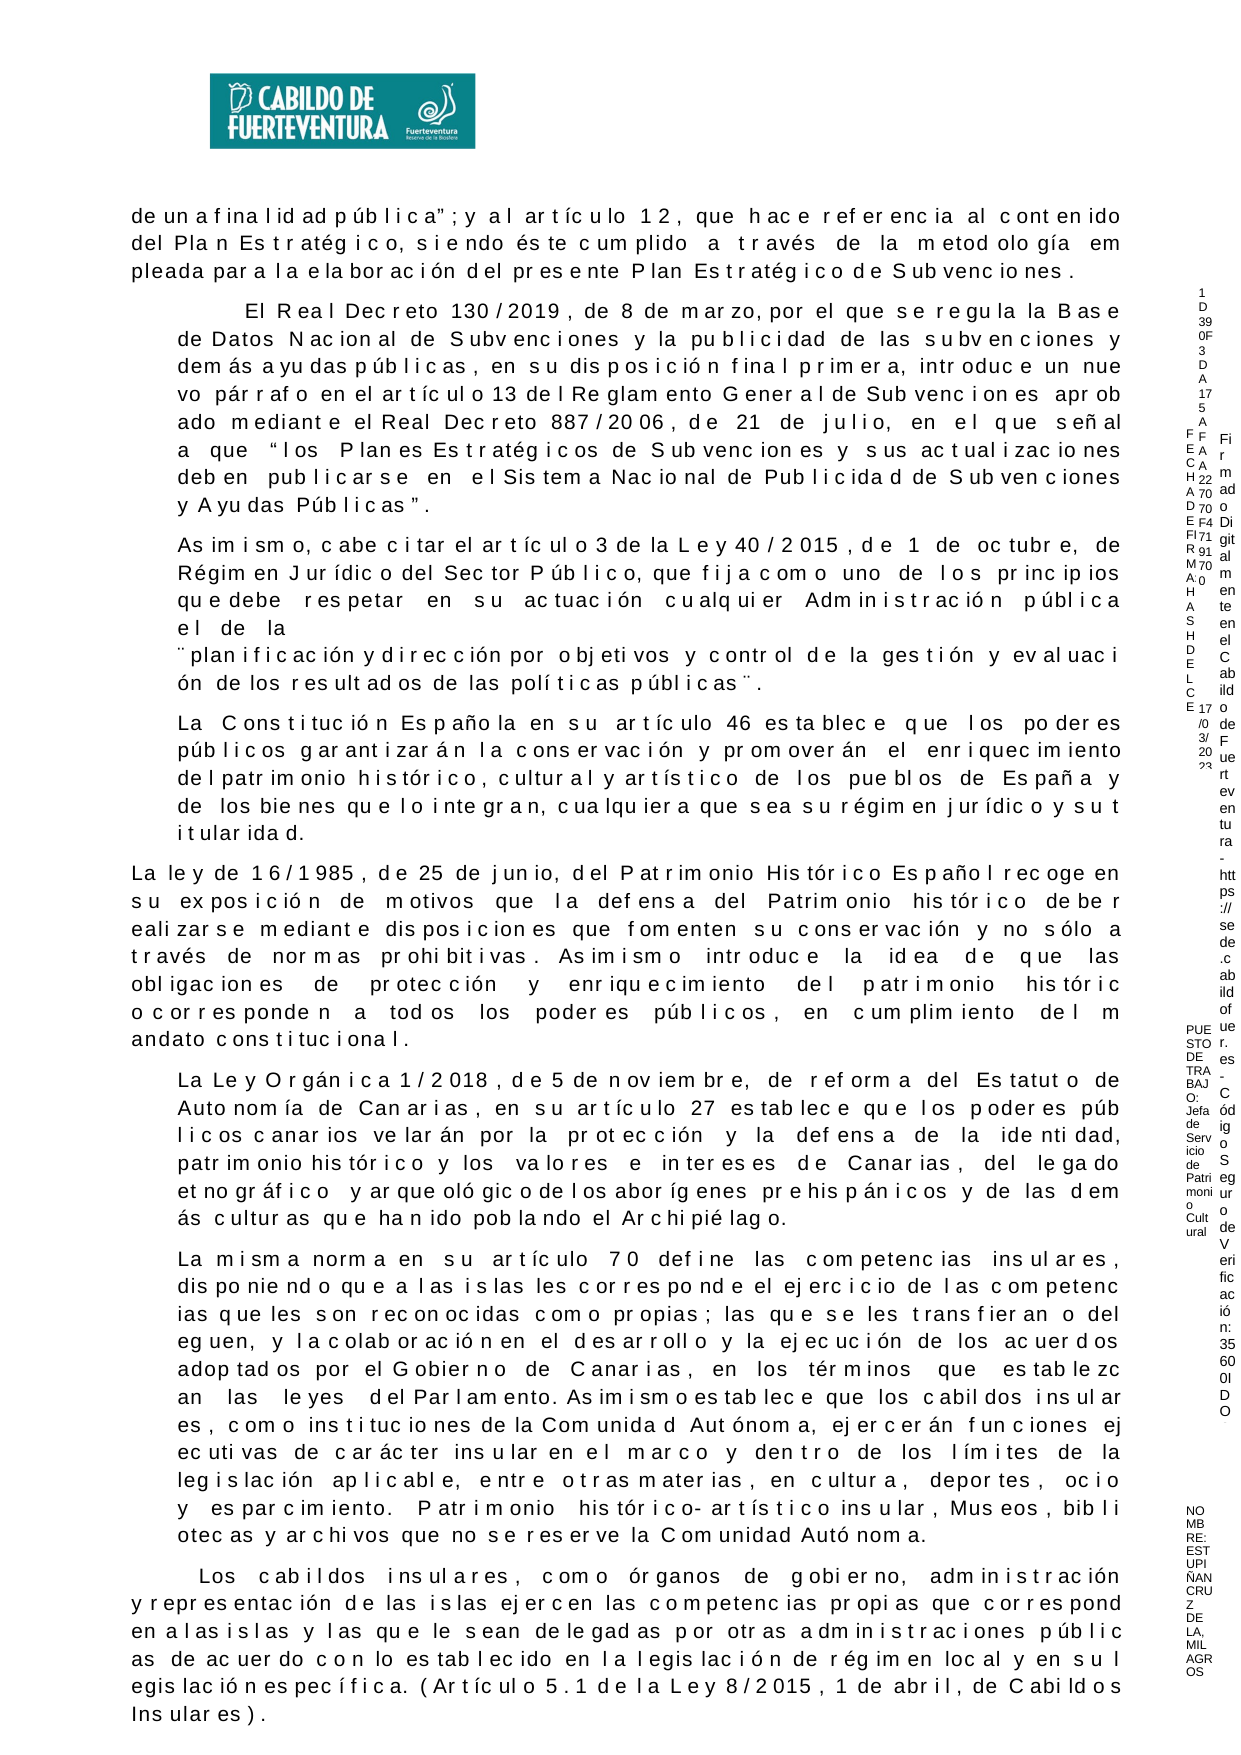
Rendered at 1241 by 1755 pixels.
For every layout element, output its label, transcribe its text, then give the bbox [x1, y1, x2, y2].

text Firmado Digitalmente en el Cabildo de Fuerteventura - https://sede.cabildofuer.es - Código Seguro de Verificación: 35600IDOC270CFE78A903EF44CA0 [1219, 430, 1236, 1422]
text La le y de 1 6 / 1 985 , d e 25 de j un io, d el P at r im onio His tór i c o Es p año l r ec oge en s u ex pos i c ió n de m otivos que l a def ens a del Patrim onio his tór i c o de be r eali zar s e m ediant e dis pos i c ion es que f om enten s u c ons er vac ión y no s ólo a t r avés de nor m as pr ohi bit i vas . As im i sm o intr oduc e la id ea d e q ue las obl igac ion es de pr otec c ión y enr iqu e c im iento de l p atr i m onio his tór i c o c or r es ponde n a tod os los poder es púb l i c os , en c um plim iento de l m andato c ons t i tuc i ona l . [131, 861, 1121, 1051]
text As im i sm o, c abe c i tar el ar t íc ul o 3 de la L e y 40 / 2 015 , d e 1 de oc tubr e, de Régim en J ur ídic o del Sec tor P úb l i c o, que f i j a c om o uno de l o s pr inc ip ios qu e debe r es petar en s u ac tuac i ón c u alq ui er Adm in i s t r ac ió n p úbl i c a e l de la [177, 533, 1121, 640]
text ¨ plan i f i c ac ión y d i r ec c ión por o bj eti vos y c ontr ol d e la ges t i ón y ev al uac i ón de los r es ult ad os de las polí t i c as p úbl i c as ¨ . [177, 643, 1120, 695]
text ESTUPIÑAN CRUZ DE LA,MILAGROS [1186, 1545, 1213, 1679]
text La m i sm a norm a en s u ar t íc ulo 7 0 def i ne las c om petenc ias ins ul ar es , dis po nie nd o qu e a l as i s las les c or r es po nd e el ej erc i c io de l as c om petenc ias q ue les s on r ec on oc idas c om o pr opias ; las qu e s e les t rans f ier an o del eg uen, y l a c olab or ac ió n en el d es ar r oll o y la ej ec uc i ón de los ac uer d os adop tad os por el G obier n o de C anar i as , en los tér m inos que es tab le zc an las le yes d el Par l am ento. As im i sm o es tab lec e que los c abil dos i ns ul ar es , c om o ins t i tuc io nes de la Com unida d Aut ónom a, ej er c er án f un c iones ej ec uti vas de c ar ác ter ins u lar en e l m ar c o y den t r o de los l ím i tes de la leg i s lac ión ap l i c abl e, e ntr e o t r as m ater ias , en c ultur a , depor tes , oc i o y es par c im iento. P atr i m onio his tór i c o- ar t ís t i c o ins u lar , Mus eos , bib l i otec as y ar c hi vos que no s e r es er ve la C om unidad Autó nom a. [177, 1246, 1121, 1547]
text NOMBRE: [1186, 1504, 1213, 1545]
text Jefa de Servicio de Patrimonio Cultural [1186, 1105, 1213, 1239]
text 1D390F3DA175AFAA227070F47191700E18A3A76B [1198, 286, 1213, 585]
text Los c ab i l dos i ns ul a r es , c om o ór ganos de g obi er no, adm in i s t r ac ión y r epr es entac ión d e las i s las ej er c en las c o m petenc ias pr opi as que c or r es pond en a l as i s l as y l as qu e le s ean de le gad as p or otr as a dm in i s t r ac i ones p úb l i c as de ac uer do c o n lo es tab l ec ido en l a l egis lac i ó n de r ég im en loc al y en s u l egis lac ió n es pec í f i c a. ( Ar t íc ul o 5 . 1 d e l a L e y 8 / 2 015 , 1 de abr i l , de C abi ld o s Ins ular es ) . [131, 1563, 1121, 1726]
text El R ea l Dec r eto 130 / 2019 , de 8 de m ar zo, por el que s e r e gu la la B as e de Datos N ac ion al de S ubv enc i ones y la pu b l i c i dad de las s u bv en c iones y dem ás a yu das p úb l i c as , en s u dis p os i c ió n f ina l p r im er a, intr oduc e un nue vo pár r af o en el ar t íc ul o 13 de l Re glam ento G ener a l de Sub venc i on es apr ob ado m ediant e el Real Dec r eto 887 / 20 06 , d e 21 de j u l i o, en e l q ue s eñ al a que “ l os P lan es Es t r atég i c os de S ub venc ion es y s us ac t ual i zac io nes deb en pub l i c ar s e en e l Sis tem a Nac io nal de Pub l i c ida d de S ub ven c iones y A yu das Púb l i c as ” . [177, 299, 1121, 517]
text FECHA DE FIRMA: HASH DEL CERTIFICADO: [1186, 427, 1200, 712]
text 17/03/2023 [1198, 702, 1213, 768]
text PUESTO DE TRABAJO: [1186, 1024, 1213, 1105]
text La C ons t i tuc ió n Es p año la en s u ar t íc ulo 46 es ta blec e q ue l os po der es púb l i c os g ar ant i zar á n l a c ons er vac i ón y pr om over án el enr i quec im iento de l patr im onio h i s tór i c o , c ultur a l y ar t ís t i c o de l os pue bl os de Es pañ a y de los bie nes qu e l o i nte gr a n, c ua lqu ier a que s ea s u r égim en j ur ídic o y s u t i t ular ida d. [177, 711, 1121, 845]
text de un a f ina l id ad p úb l i c a” ; y a l ar t íc u lo 1 2 , que h ac e r ef er enc ia al c ont en ido del Pla n Es t r atég i c o, s i e ndo és te c um plido a t r avés de la m etod olo gía em pleada par a l a e la bor ac i ón d el pr es e nte P lan Es t r atég i c o d e S ub venc io nes . [131, 204, 1121, 283]
text La Le y O r gán i c a 1 / 2 018 , d e 5 de n ov iem br e, de r ef orm a del Es tatut o de Auto nom ía de Can ar i as , en s u ar t íc u lo 27 es tab lec e qu e l os p oder es púb l i c os c anar ios ve lar án por la pr ot ec c ión y la def ens a de la ide nti dad, patr im onio his tór i c o y los va lo r es e in ter es es d e Canar ias , del le ga do et no gr áf i c o y ar que oló gic o de l os abor íg enes pr e his p án i c os y de las d em ás c ultur as qu e ha n ido pob la ndo el Ar c hi pié lag o. [177, 1068, 1121, 1230]
